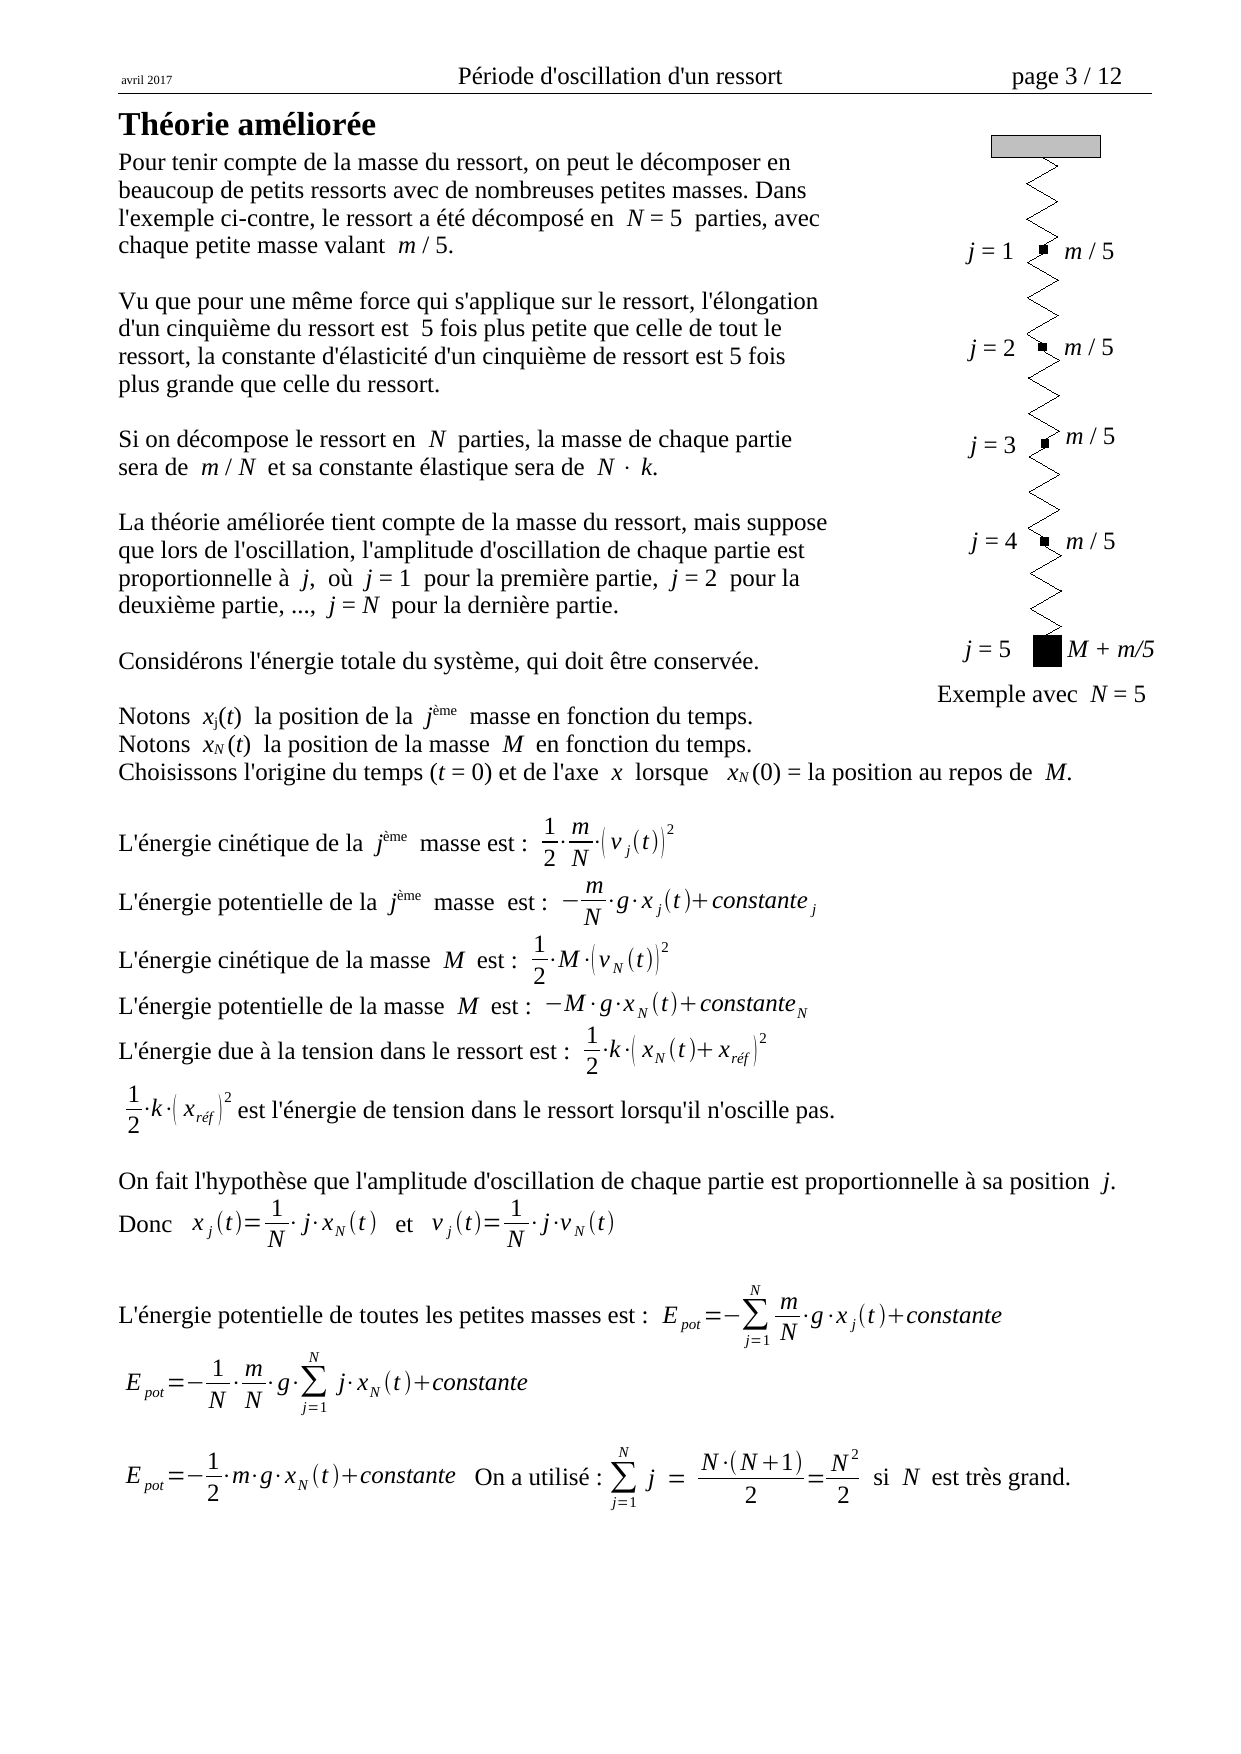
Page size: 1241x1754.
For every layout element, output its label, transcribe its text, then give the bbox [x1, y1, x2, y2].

text Notons xN (t) la position de la masse M en fonction du temps. [118, 730, 1152, 758]
text Choisissons l'origine du temps (t = 0) et de l'axe x lorsque xN (0) = la position au repos de M. [118, 758, 1152, 786]
text On a utilisé : si N est très grand. [118, 1444, 1152, 1511]
text Si on décompose le ressort en N parties, la masse de chaque partie sera de m / N et sa constante élastique sera de N  k. [118, 425, 826, 481]
text On fait l'hypothèse que l'amplitude d'oscillation de chaque partie est proportionnelle à sa position j. [118, 1167, 1152, 1195]
text Donc et [118, 1195, 1152, 1254]
text L'énergie potentielle de la masse M est : [118, 990, 1152, 1021]
text La théorie améliorée tient compte de la masse du ressort, mais suppose que lors de l'oscillation, l'amplitude d'oscillation de chaque partie est proportionnelle à j, où j = 1 pour la première partie, j = 2 pour la deuxième partie, ..., j = N pour la dernière partie. [118, 508, 829, 619]
text Vu que pour une même force qui s'applique sur le ressort, l'élongation d'un cinquième du ressort est 5 fois plus petite que celle de tout le ressort, la constante d'élasticité d'un cinquième de ressort est 5 fois plus grande que celle du ressort. [118, 287, 826, 398]
text Considérons l'énergie totale du système, qui doit être conservée. [118, 647, 1152, 675]
text L'énergie potentielle de la jème masse est : [118, 872, 1152, 931]
text L'énergie cinétique de la masse M est : [118, 931, 1152, 990]
text Pour tenir compte de la masse du ressort, on peut le décomposer en beaucoup de petits ressorts avec de nombreuses petites masses. Dans l'exemple ci-contre, le ressort a été décomposé en N = 5 parties, avec chaque petite masse valant m / 5. [118, 148, 829, 259]
text L'énergie cinétique de la jème masse est : [118, 813, 1152, 872]
text Notons xj(t) la position de la jème masse en fonction du temps. [118, 702, 1152, 730]
text L'énergie due à la tension dans le ressort est : [118, 1021, 1152, 1080]
text est l'énergie de tension dans le ressort lorsqu'il n'oscille pas. [118, 1080, 1152, 1139]
subtitle Théorie améliorée [118, 105, 1152, 142]
text L'énergie potentielle de toutes les petites masses est : [118, 1281, 1152, 1349]
